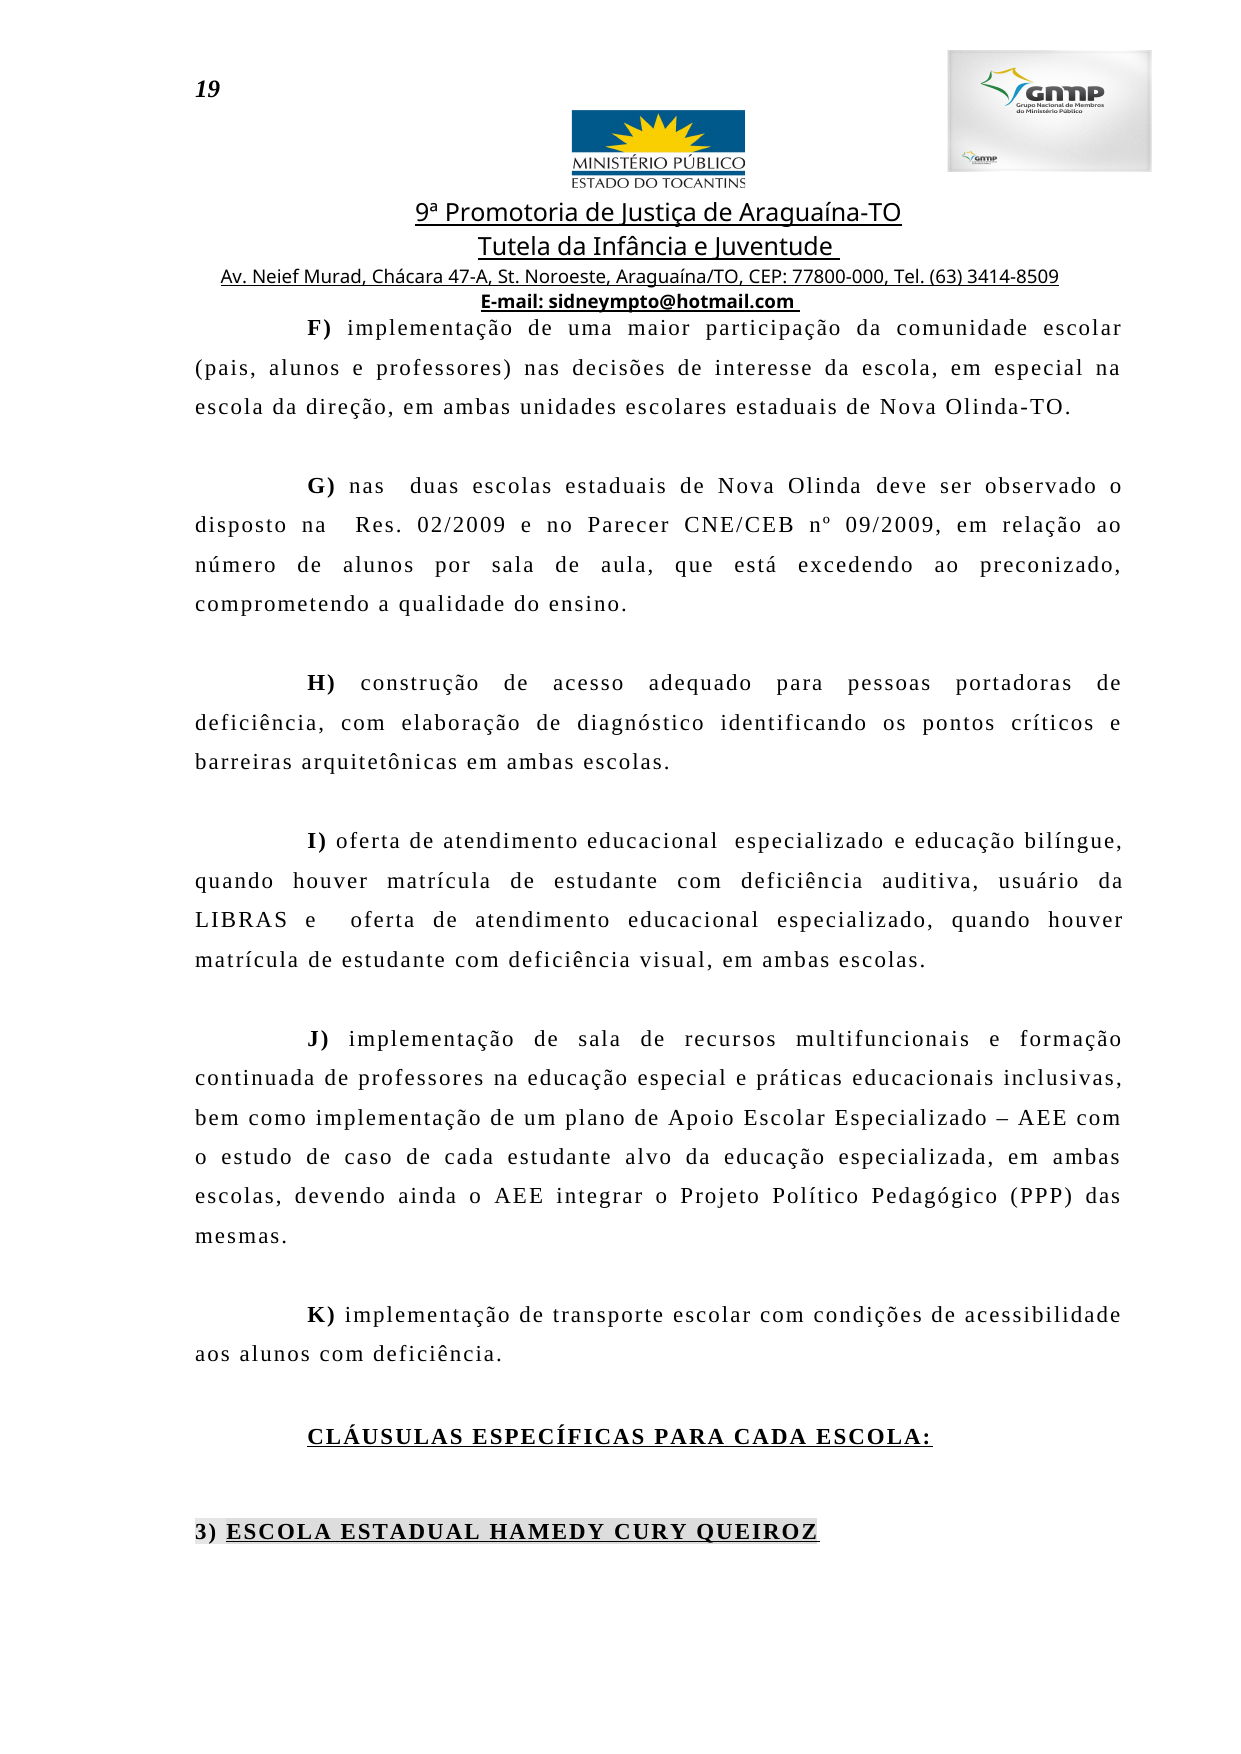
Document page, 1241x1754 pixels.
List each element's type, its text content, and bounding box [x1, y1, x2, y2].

list G) nas duas escolas estaduais de Nova Olinda deve ser observado o disposto na Res. 02/2009 e no Parecer CNE/CEB nº 09/2009, em relação ao número de alunos por sala de aula, que está excedendo ao preconizado, comprometendo a qualidade do ensino. [195, 472, 1122, 617]
list H) construção de acesso adequado para pessoas portadoras de deficiência, com elaboração de diagnóstico identificando os pontos críticos e barreiras arquitetônicas em ambas escolas. [195, 669, 1122, 775]
list I) oferta de atendimento educacional especializado e educação bilíngue, quando houver matrícula de estudante com deficiência auditiva, usuário da LIBRAS e oferta de atendimento educacional especializado, quando houver matrícula de estudante com deficiência visual, em ambas escolas. [195, 827, 1122, 972]
list K) implementação de transporte escolar com condições de acessibilidade aos alunos com deficiência. [195, 1301, 1122, 1367]
list F) implementação de uma maior participação da comunidade escolar (pais, alunos e professores) nas decisões de interesse da escola, em especial na escola da direção, em ambas unidades escolares estaduais de Nova Olinda-TO. [195, 314, 1122, 419]
text 3) ESCOLA ESTADUAL HAMEDY CURY QUEIROZ [195, 1518, 1122, 1544]
list J) implementação de sala de recursos multifuncionais e formação continuada de professores na educação especial e práticas educacionais inclusivas, bem como implementação de um plano de Apoio Escolar Especializado – AEE com o estudo de caso de cada estudante alvo da educação especializada, em ambas escolas, devendo ainda o AEE integrar o Projeto Político Pedagógico (PPP) das mesmas. [195, 1025, 1122, 1248]
picture [947, 50, 1152, 172]
picture [571, 110, 746, 188]
text CLÁUSULAS ESPECÍFICAS PARA CADA ESCOLA: [195, 1423, 1122, 1449]
